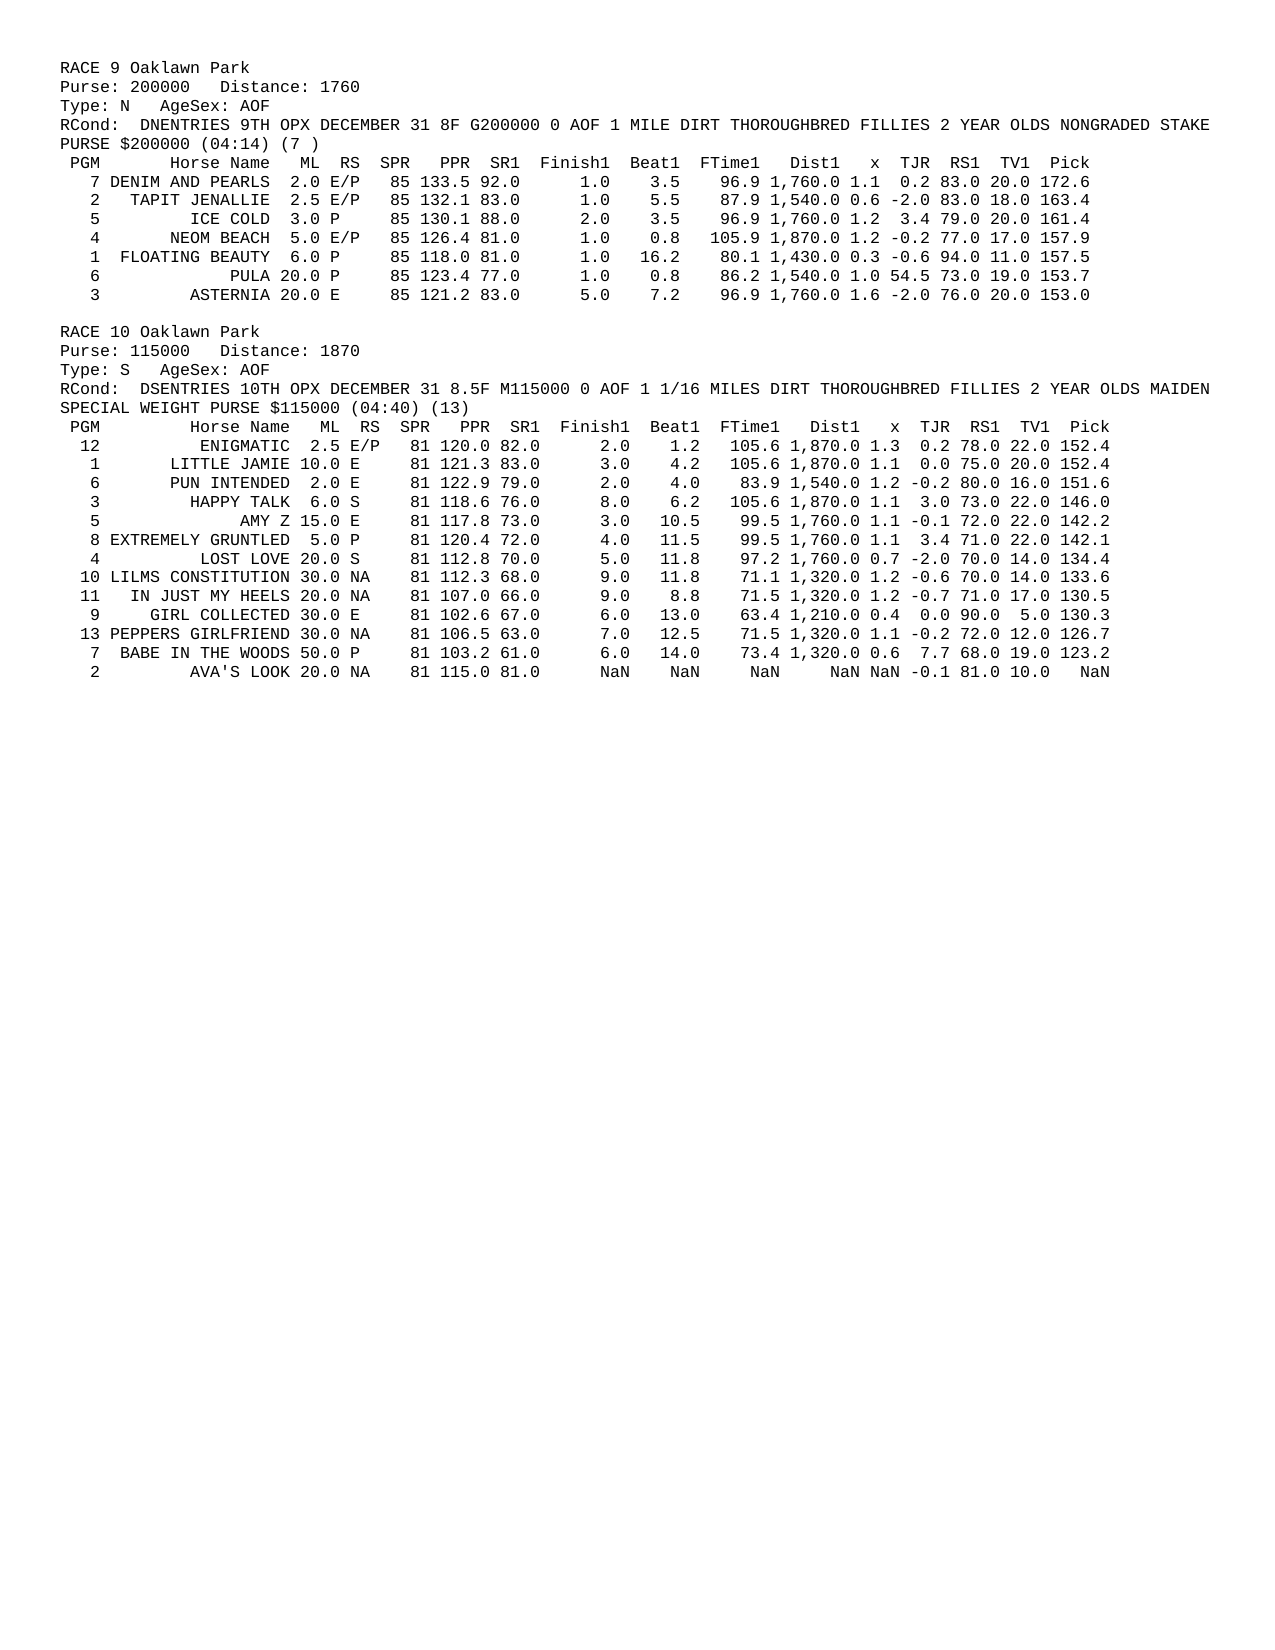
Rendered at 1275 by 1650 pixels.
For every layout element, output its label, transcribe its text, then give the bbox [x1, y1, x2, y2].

text PGM Horse Name ML RS SPR PPR SR1 Finish1 Beat1 FTime1 Dist1 x TJR RS1 TV1 Pick [60, 418, 1215, 437]
text RCond: DSENTRIES 10TH OPX DECEMBER 31 8.5F M115000 0 AOF 1 1/16 MILES DIRT THOROUGHBRED FILLIES 2 YEAR OLDS MAIDEN SPECIAL WEIGHT PURSE $115000 (04:40) (13) [60, 381, 1215, 418]
text Purse: 200000 Distance: 1760 [60, 79, 1215, 98]
text 10 LILMS CONSTITUTION 30.0 NA 81 112.3 68.0 9.0 11.8 71.1 1,320.0 1.2 -0.6 70.0 14.0 133.6 [60, 569, 1215, 588]
text 6 PUN INTENDED 2.0 E 81 122.9 79.0 2.0 4.0 83.9 1,540.0 1.2 -0.2 80.0 16.0 151.6 [60, 475, 1215, 494]
text 3 ASTERNIA 20.0 E 85 121.2 83.0 5.0 7.2 96.9 1,760.0 1.6 -2.0 76.0 20.0 153.0 [60, 286, 1215, 305]
text 12 ENIGMATIC 2.5 E/P 81 120.0 82.0 2.0 1.2 105.6 1,870.0 1.3 0.2 78.0 22.0 152.4 [60, 437, 1215, 456]
text 3 HAPPY TALK 6.0 S 81 118.6 76.0 8.0 6.2 105.6 1,870.0 1.1 3.0 73.0 22.0 146.0 [60, 494, 1215, 512]
text 13 PEPPERS GIRLFRIEND 30.0 NA 81 106.5 63.0 7.0 12.5 71.5 1,320.0 1.1 -0.2 72.0 12.0 126.7 [60, 626, 1215, 644]
text Purse: 115000 Distance: 1870 [60, 343, 1215, 362]
text 4 NEOM BEACH 5.0 E/P 85 126.4 81.0 1.0 0.8 105.9 1,870.0 1.2 -0.2 77.0 17.0 157.9 [60, 230, 1215, 248]
text RACE 10 Oaklawn Park [60, 324, 1215, 343]
text Type: S AgeSex: AOF [60, 362, 1215, 381]
text 11 IN JUST MY HEELS 20.0 NA 81 107.0 66.0 9.0 8.8 71.5 1,320.0 1.2 -0.7 71.0 17.0 130.5 [60, 588, 1215, 607]
text 2 TAPIT JENALLIE 2.5 E/P 85 132.1 83.0 1.0 5.5 87.9 1,540.0 0.6 -2.0 83.0 18.0 163.4 [60, 192, 1215, 211]
text 5 ICE COLD 3.0 P 85 130.1 88.0 2.0 3.5 96.9 1,760.0 1.2 3.4 79.0 20.0 161.4 [60, 211, 1215, 230]
text 8 EXTREMELY GRUNTLED 5.0 P 81 120.4 72.0 4.0 11.5 99.5 1,760.0 1.1 3.4 71.0 22.0 142.1 [60, 531, 1215, 550]
text 1 LITTLE JAMIE 10.0 E 81 121.3 83.0 3.0 4.2 105.6 1,870.0 1.1 0.0 75.0 20.0 152.4 [60, 456, 1215, 475]
text RCond: DNENTRIES 9TH OPX DECEMBER 31 8F G200000 0 AOF 1 MILE DIRT THOROUGHBRED FILLIES 2 YEAR OLDS NONGRADED STAKE PURSE $200000 (04:14) (7 ) [60, 117, 1215, 154]
text 5 AMY Z 15.0 E 81 117.8 73.0 3.0 10.5 99.5 1,760.0 1.1 -0.1 72.0 22.0 142.2 [60, 512, 1215, 531]
text 1 FLOATING BEAUTY 6.0 P 85 118.0 81.0 1.0 16.2 80.1 1,430.0 0.3 -0.6 94.0 11.0 157.5 [60, 248, 1215, 267]
text 9 GIRL COLLECTED 30.0 E 81 102.6 67.0 6.0 13.0 63.4 1,210.0 0.4 0.0 90.0 5.0 130.3 [60, 607, 1215, 626]
text RACE 9 Oaklawn Park [60, 60, 1215, 79]
text 7 BABE IN THE WOODS 50.0 P 81 103.2 61.0 6.0 14.0 73.4 1,320.0 0.6 7.7 68.0 19.0 123.2 [60, 644, 1215, 663]
text 6 PULA 20.0 P 85 123.4 77.0 1.0 0.8 86.2 1,540.0 1.0 54.5 73.0 19.0 153.7 [60, 267, 1215, 286]
text 2 AVA'S LOOK 20.0 NA 81 115.0 81.0 NaN NaN NaN NaN NaN -0.1 81.0 10.0 NaN [60, 663, 1215, 682]
text 7 DENIM AND PEARLS 2.0 E/P 85 133.5 92.0 1.0 3.5 96.9 1,760.0 1.1 0.2 83.0 20.0 172.6 [60, 173, 1215, 192]
text PGM Horse Name ML RS SPR PPR SR1 Finish1 Beat1 FTime1 Dist1 x TJR RS1 TV1 Pick [60, 154, 1215, 173]
text 4 LOST LOVE 20.0 S 81 112.8 70.0 5.0 11.8 97.2 1,760.0 0.7 -2.0 70.0 14.0 134.4 [60, 550, 1215, 569]
text Type: N AgeSex: AOF [60, 98, 1215, 117]
